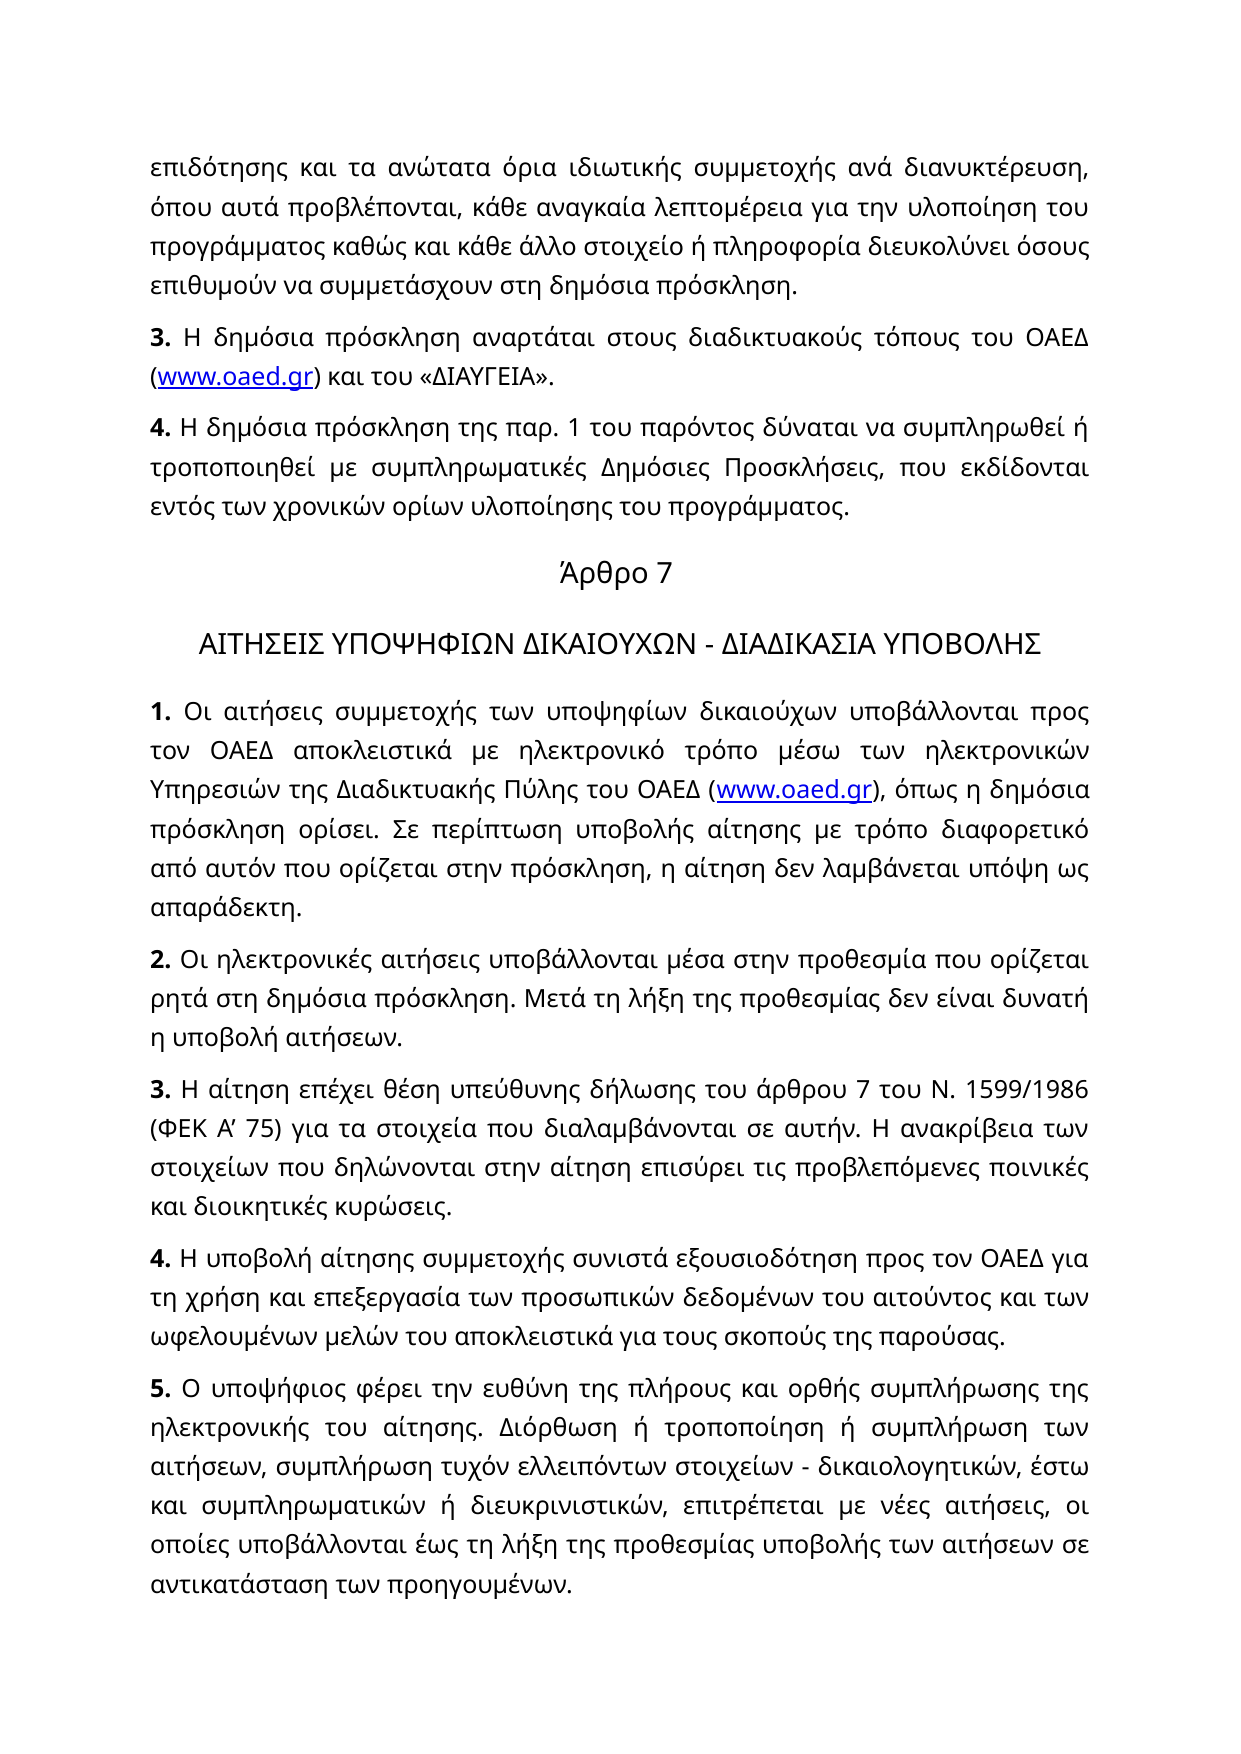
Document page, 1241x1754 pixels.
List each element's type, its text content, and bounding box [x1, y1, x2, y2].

subtitle Άρθρο 7 [150, 552, 1090, 592]
text 5. Ο υποψήφιος φέρει την ευθύνη της πλήρους και ορθής συμπλήρωσης της ηλεκτρονικής του αίτησης. Διόρθωση ή τροποποίηση ή συμπλήρωση των αιτήσεων, συμπλήρωση τυχόν ελλειπόντων στοιχείων - δικαιολογητικών, έστω και συμπληρωματικών ή διευκρινιστικών, επιτρέπεται με νέες αιτήσεις, οι οποίες υποβάλλονται έως τη λήξη της προθεσμίας υποβολής των αιτήσεων σε αντικατάσταση των προηγουμένων. [150, 1370, 1090, 1600]
text 4. Η δημόσια πρόσκληση της παρ. 1 του παρόντος δύναται να συμπληρωθεί ή τροποποιηθεί με συμπληρωματικές Δημόσιες Προσκλήσεις, που εκδίδονται εντός των χρονικών ορίων υλοποίησης του προγράμματος. [150, 410, 1090, 522]
text 3. Η αίτηση επέχει θέση υπεύθυνης δήλωσης του άρθρου 7 του Ν. 1599/1986 (ΦΕΚ Α’ 75) για τα στοιχεία που διαλαμβάνονται σε αυτήν. Η ανακρίβεια των στοιχείων που δηλώνονται στην αίτηση επισύρει τις προβλεπόμενες ποινικές και διοικητικές κυρώσεις. [150, 1071, 1090, 1223]
text 2. Οι ηλεκτρονικές αιτήσεις υποβάλλονται μέσα στην προθεσμία που ορίζεται ρητά στη δημόσια πρόσκληση. Μετά τη λήξη της προθεσμίας δεν είναι δυνατή η υποβολή αιτήσεων. [150, 941, 1090, 1054]
text 1. Οι αιτήσεις συμμετοχής των υποψηφίων δικαιούχων υποβάλλονται προς τον ΟΑΕΔ αποκλειστικά με ηλεκτρονικό τρόπο μέσω των ηλεκτρονικών Υπηρεσιών της Διαδικτυακής Πύλης του ΟΑΕΔ (www.oaed.gr), όπως η δημόσια πρόσκληση ορίσει. Σε περίπτωση υποβολής αίτησης με τρόπο διαφορετικό από αυτόν που ορίζεται στην πρόσκληση, η αίτηση δεν λαμβάνεται υπόψη ως απαράδεκτη. [150, 694, 1090, 924]
text επιδότησης και τα ανώτατα όρια ιδιωτικής συμμετοχής ανά διανυκτέρευση, όπου αυτά προβλέπονται, κάθε αναγκαία λεπτομέρεια για την υλοποίηση του προγράμματος καθώς και κάθε άλλο στοιχείο ή πληροφορία διευκολύνει όσους επιθυμούν να συμμετάσχουν στη δημόσια πρόσκληση. [150, 150, 1090, 302]
text 4. Η υποβολή αίτησης συμμετοχής συνιστά εξουσιοδότηση προς τον ΟΑΕΔ για τη χρήση και επεξεργασία των προσωπικών δεδομένων του αιτούντος και των ωφελουμένων μελών του αποκλειστικά για τους σκοπούς της παρούσας. [150, 1240, 1090, 1353]
subtitle ΑΙΤΗΣΕΙΣ ΥΠΟΨΗΦΙΩΝ ΔΙΚΑΙΟΥΧΩΝ - ΔΙΑΔΙΚΑΣΙΑ ΥΠΟΒΟΛΗΣ [150, 623, 1090, 663]
text 3. Η δημόσια πρόσκληση αναρτάται στους διαδικτυακούς τόπους του ΟΑΕΔ (www.oaed.gr) και του «ΔΙΑΥΓΕΙΑ». [150, 319, 1090, 392]
